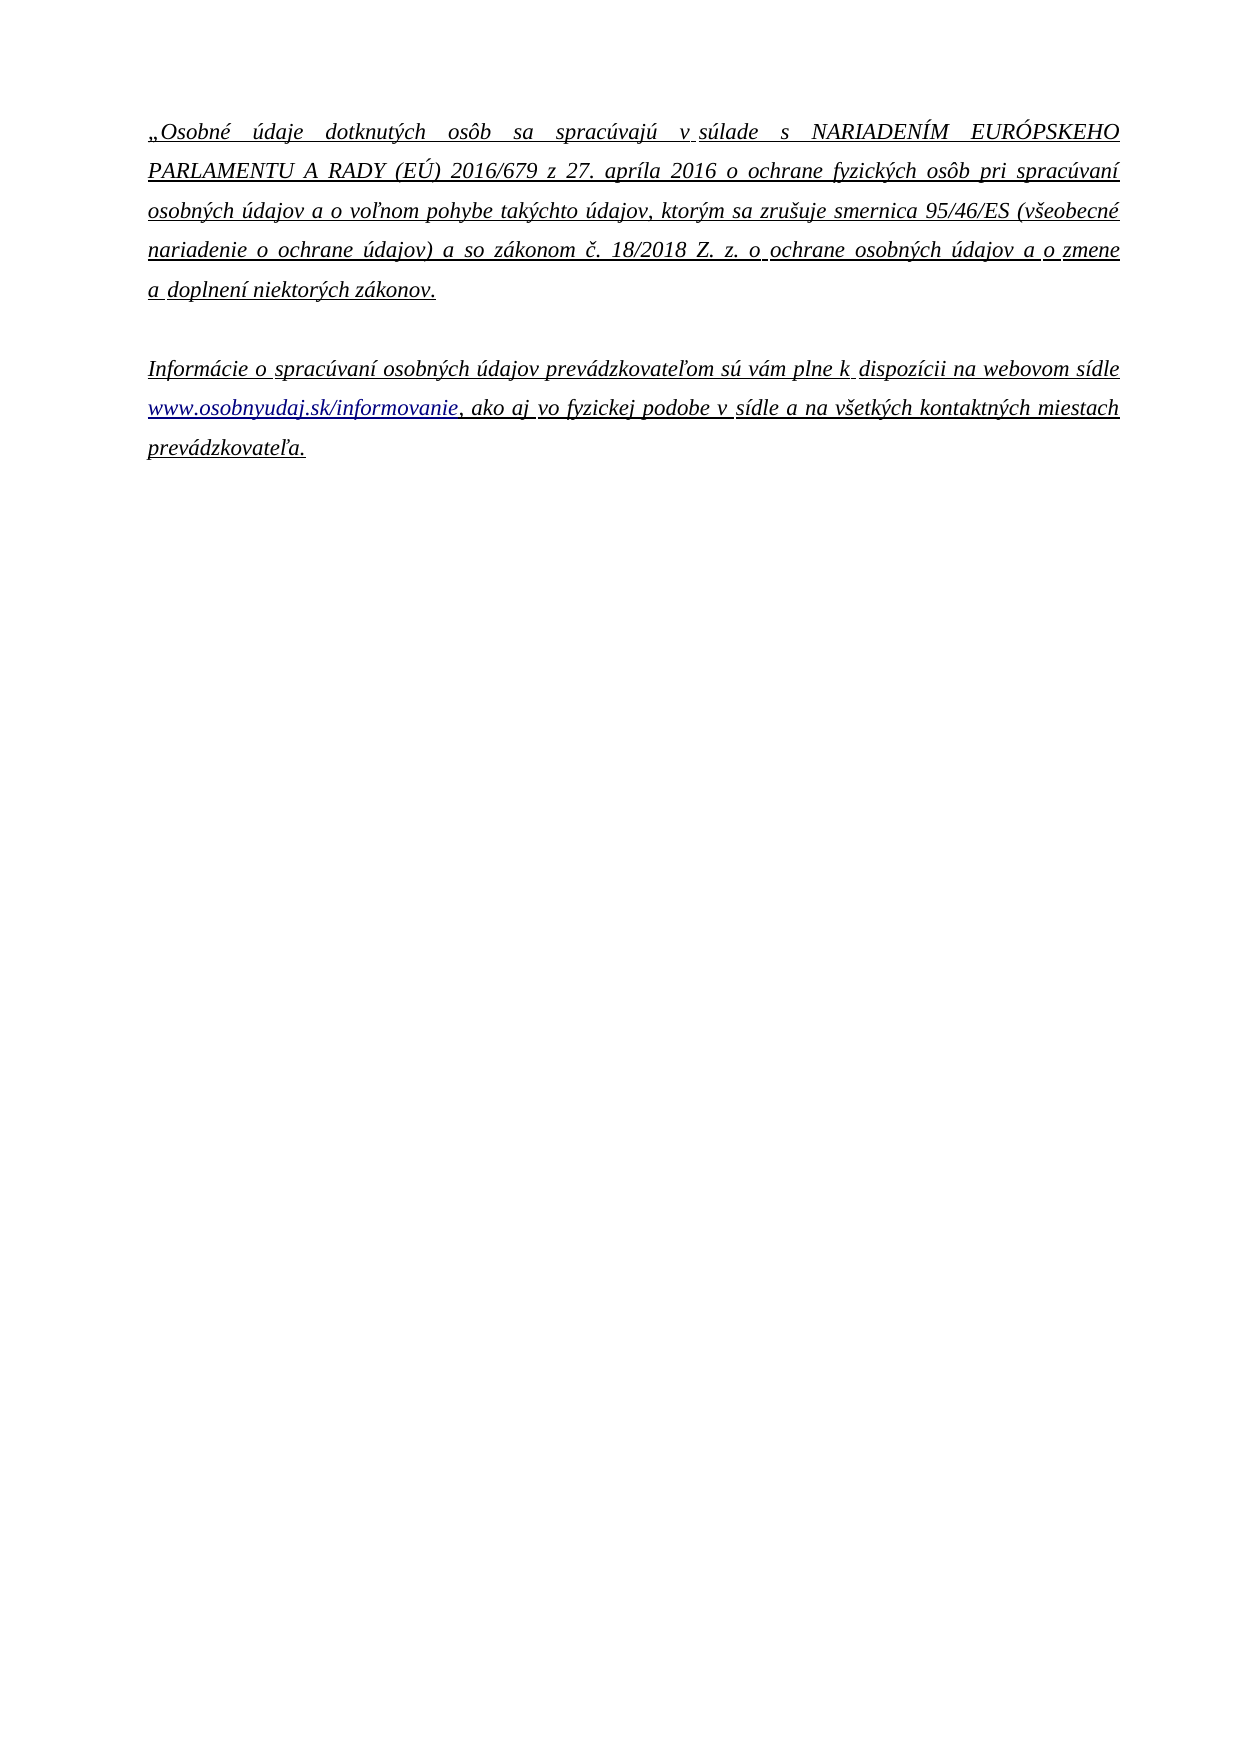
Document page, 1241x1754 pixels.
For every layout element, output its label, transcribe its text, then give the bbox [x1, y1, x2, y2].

text Informácie o spracúvaní osobných údajov prevádzkovateľom sú vám plne k dispozícii na webovom sídle www.osobnyudaj.sk/informovanie, ako aj vo fyzickej podobe v sídle a na všetkých kontaktných miestach prevádzkovateľa. [148, 355, 1122, 460]
text „Osobné údaje dotknutých osôb sa spracúvajú v súlade s NARIADENÍM EURÓPSKEHO PARLAMENTU A RADY (EÚ) 2016/679 z 27. apríla 2016 o ochrane fyzických osôb pri spracúvaní osobných údajov a o voľnom pohybe takýchto údajov, ktorým sa zrušuje smernica 95/46/ES (všeobecné nariadenie o ochrane údajov) a so zákonom č. 18/2018 Z. z. o ochrane osobných údajov a o zmene a doplnení niektorých zákonov. [148, 118, 1122, 302]
